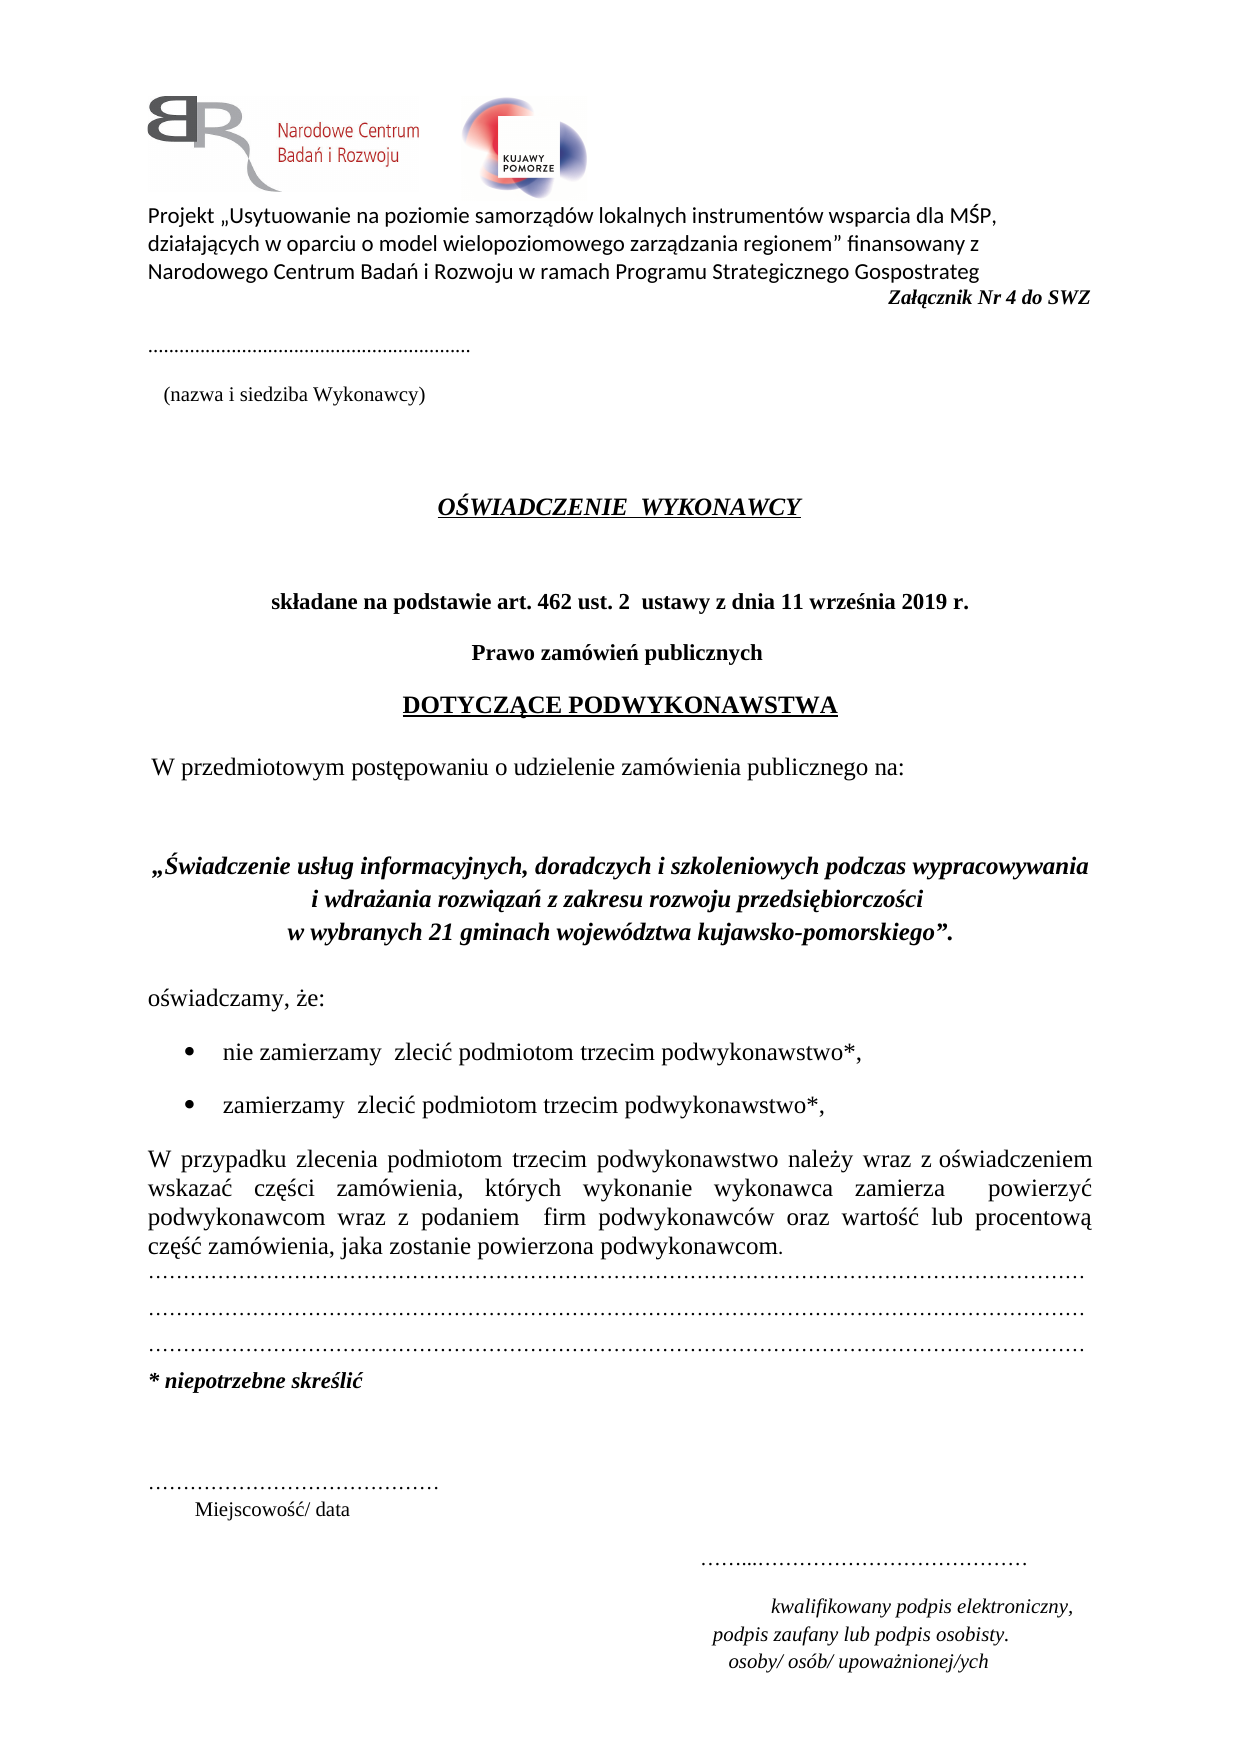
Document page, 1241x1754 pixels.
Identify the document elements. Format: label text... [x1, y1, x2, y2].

text W przypadku zlecenia podmiotom trzecim podwykonawstwo należy wraz z oświadczeniem wskazać części zamówienia, których wykonanie wykonawca zamierza powierzyć podwykonawcom wraz z podaniem firm podwykonawców oraz wartość lub procentową część zamówienia, jaka zostanie powierzona podwykonawcom. [148, 1144, 1093, 1259]
text .............................................................. [148, 333, 1093, 357]
text podpis zaufany lub podpis osobisty. [207, 1622, 1093, 1646]
text osoby/ osób/ upoważnionej/ych [207, 1649, 1093, 1673]
text kwalifikowany podpis elektroniczny, [207, 1594, 1093, 1618]
text ……………………………………………………………………………………………………………………………………………………………………………………………………………………………………………………………………………………………………………………………………………………………………… [148, 1259, 1093, 1356]
list zamierzamy zlecić podmiotom trzecim podwykonawstwo*, [185, 1091, 1093, 1119]
text oświadczamy, że: [148, 983, 1093, 1012]
text ……...………………………………… [148, 1546, 1093, 1570]
text * niepotrzebne skreślić [148, 1368, 1093, 1394]
subtitle OŚWIADCZENIE WYKONAWCY [148, 492, 1093, 520]
text …………………………………… [148, 1470, 1093, 1494]
text składane na podstawie art. 462 ust. 2 ustawy z dnia 11 września 2019 r. [148, 588, 1093, 614]
text (nazwa i siedziba Wykonawcy) [148, 382, 1093, 406]
text Prawo zamówień publicznych [148, 639, 1093, 665]
text „Świadczenie usług informacyjnych, doradczych i szkoleniowych podczas wypracowywania i wdrażania rozwiązań z zakresu rozwoju przedsiębiorczości w wybranych 21 gminach województwa kujawsko-pomorskiego”. [151, 851, 1092, 946]
text W przedmiotowym postępowaniu o udzielenie zamówienia publicznego na: [151, 752, 1093, 781]
list nie zamierzamy zlecić podmiotom trzecim podwykonawstwo*, [185, 1037, 1093, 1066]
text DOTYCZĄCE PODWYKONAWSTWA [148, 690, 1093, 719]
text Załącznik Nr 4 do SWZ [148, 285, 1093, 309]
text Miejscowość/ data [148, 1497, 1093, 1521]
